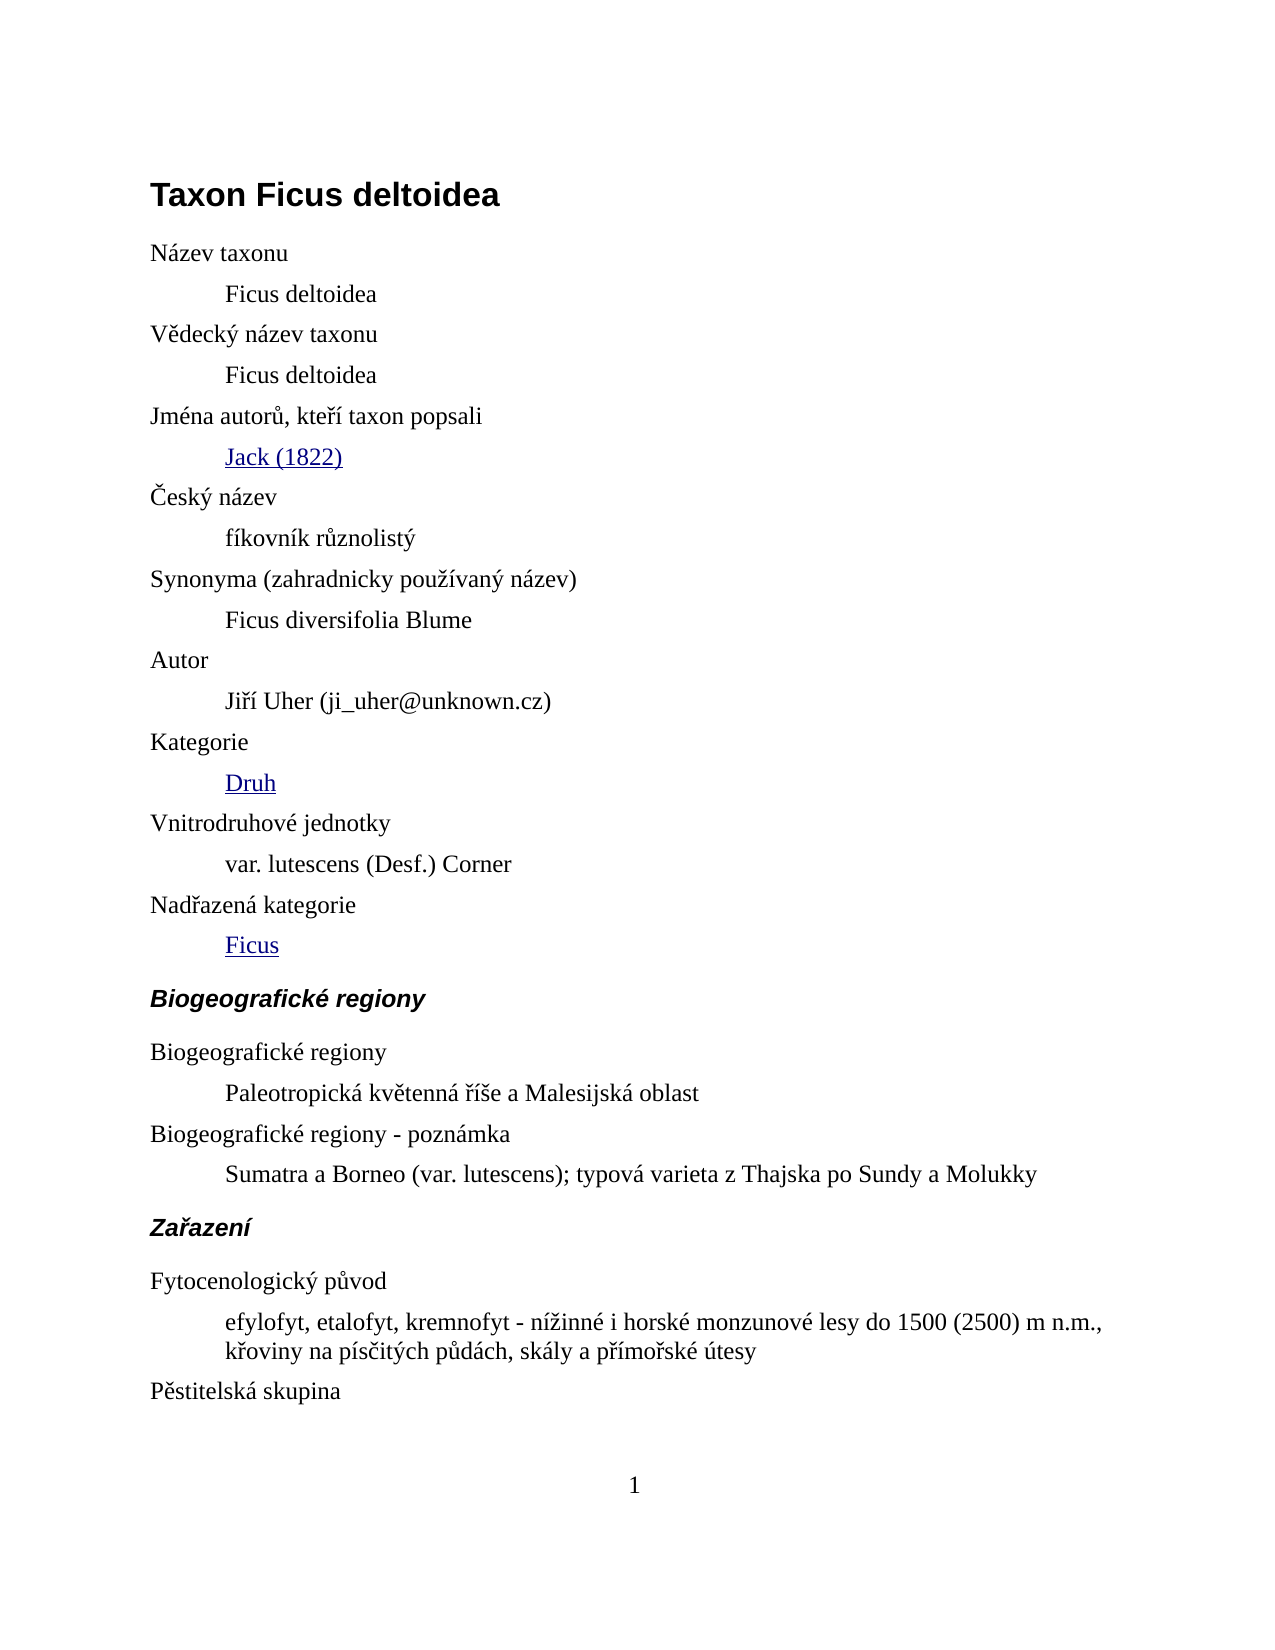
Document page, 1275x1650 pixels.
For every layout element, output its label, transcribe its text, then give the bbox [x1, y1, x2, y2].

text Druh [225, 768, 1125, 796]
text Paleotropická květenná říše a Malesijská oblast [225, 1078, 1125, 1107]
text var. lutescens (Desf.) Corner [225, 849, 1125, 878]
text Jiří Uher (ji_uher@unknown.cz) [225, 686, 1125, 715]
text Ficus diversifolia Blume [225, 605, 1125, 633]
text Český název [150, 482, 1125, 511]
text Ficus deltoidea [225, 279, 1125, 308]
subtitle Biogeografické regiony [150, 984, 1125, 1013]
text Nadřazená kategorie [150, 890, 1125, 918]
text Autor [150, 645, 1125, 674]
text Vědecký název taxonu [150, 319, 1125, 348]
text efylofyt, etalofyt, kremnofyt - nížinné i horské monzunové lesy do 1500 (2500) m n.m., křoviny na písčitých půdách, skály a přímořské útesy [225, 1307, 1125, 1364]
text Sumatra a Borneo (var. lutescens); typová varieta z Thajska po Sundy a Molukky [225, 1159, 1125, 1188]
subtitle Taxon Ficus deltoidea [150, 175, 1125, 214]
subtitle Zařazení [150, 1213, 1125, 1242]
text Ficus [225, 931, 1125, 959]
text Biogeografické regiony - poznámka [150, 1119, 1125, 1147]
text Synonyma (zahradnicky používaný název) [150, 564, 1125, 593]
text Ficus deltoidea [225, 360, 1125, 389]
text Fytocenologický původ [150, 1266, 1125, 1295]
text Jack (1822) [225, 442, 1125, 471]
text Kategorie [150, 727, 1125, 756]
text Pěstitelská skupina [150, 1376, 1125, 1405]
text Jména autorů, kteří taxon popsali [150, 401, 1125, 430]
text fíkovník různolistý [225, 523, 1125, 552]
text Název taxonu [150, 238, 1125, 267]
text Vnitrodruhové jednotky [150, 808, 1125, 837]
text Biogeografické regiony [150, 1037, 1125, 1066]
